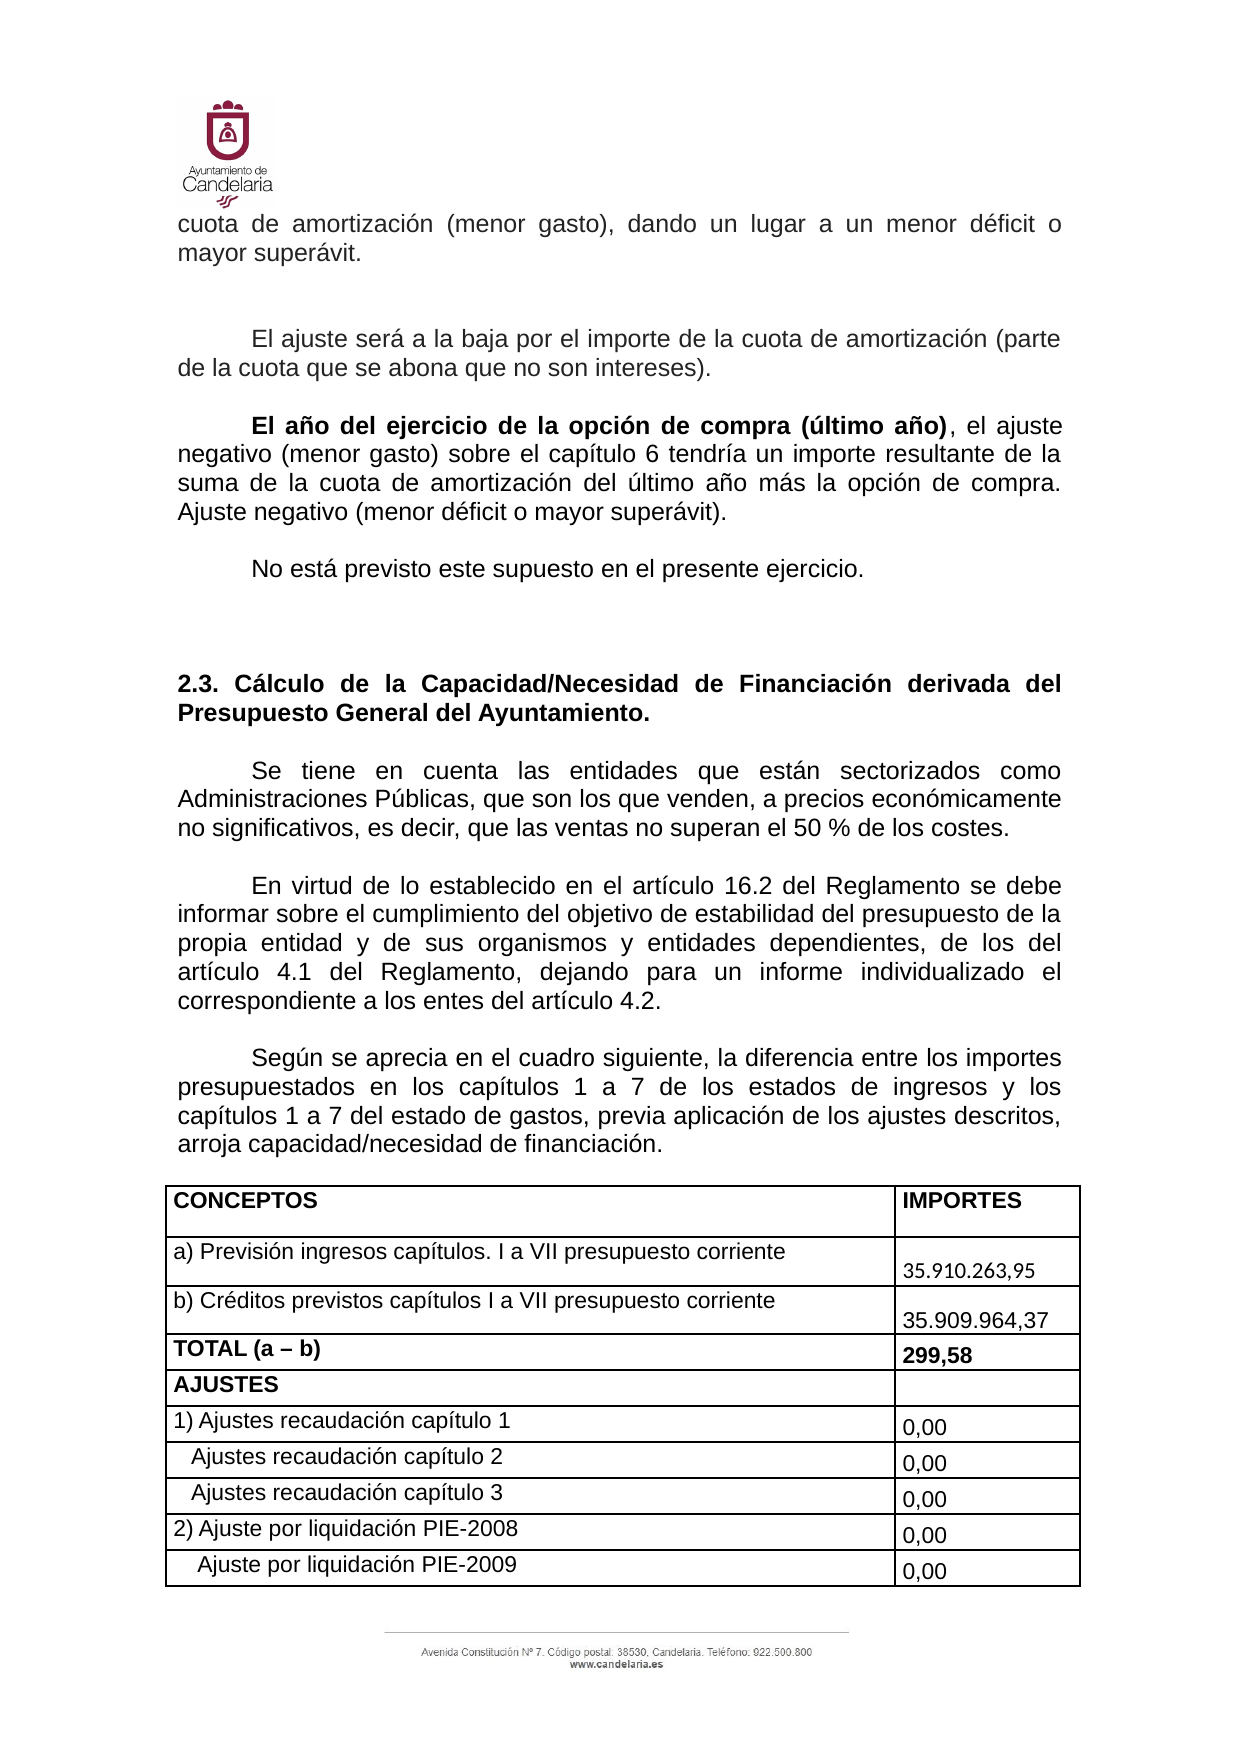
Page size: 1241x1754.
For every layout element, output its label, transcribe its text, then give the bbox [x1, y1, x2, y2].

table_cell 2) Ajuste por liquidación PIE-2008 [167, 1515, 894, 1548]
text Se tiene en cuenta las entidades que están sectorizados como Administraciones Públicas, que son los que venden, a precios económicamente no significativos, es decir, que las ventas no superan el 50 % de los costes. [177, 756, 1063, 842]
text 2.3. Cálculo de la Capacidad/Necesidad de Financiación derivada del Presupuesto General del Ayuntamiento. [177, 669, 1063, 727]
text El año del ejercicio de la opción de compra (último año), el ajuste negativo (menor gasto) sobre el capítulo 6 tendría un importe resultante de la suma de la cuota de amortización del último año más la opción de compra. Ajuste negativo (menor déficit o mayor superávit). [177, 411, 1063, 526]
text En virtud de lo establecido en el artículo 16.2 del Reglamento se debe informar sobre el cumplimiento del objetivo de estabilidad del presupuesto de la propia entidad y de sus organismos y entidades dependientes, de los del artículo 4.1 del Reglamento, dejando para un informe individualizado el correspondiente a los entes del artículo 4.2. [177, 871, 1063, 1014]
table_cell b) Créditos previstos capítulos I a VII presupuesto corriente [167, 1287, 894, 1333]
table_cell TOTAL (a – b) [167, 1335, 894, 1369]
table_header CONCEPTOS [167, 1187, 894, 1236]
table_cell 1) Ajustes recaudación capítulo 1 [167, 1407, 894, 1441]
table_cell AJUSTES [167, 1371, 894, 1405]
text No está previsto este supuesto en el presente ejercicio. [177, 554, 1063, 583]
table_cell a) Previsión ingresos capítulos. I a VII presupuesto corriente [167, 1238, 894, 1284]
table_cell 0,00 [896, 1479, 1079, 1513]
table_header IMPORTES [896, 1187, 1079, 1236]
table_cell [896, 1371, 1079, 1405]
table_cell 35.909.964,37 [896, 1287, 1079, 1333]
table_cell 299,58 [896, 1335, 1079, 1369]
table_cell 0,00 [896, 1515, 1079, 1548]
table_cell Ajustes recaudación capítulo 3 [167, 1479, 894, 1513]
table_cell Ajuste por liquidación PIE-2009 [167, 1551, 894, 1584]
text cuota de amortización (menor gasto), dando un lugar a un menor déficit o mayor superávit. [177, 209, 1063, 267]
table_cell 0,00 [896, 1443, 1079, 1477]
table_cell Ajustes recaudación capítulo 2 [167, 1443, 894, 1477]
table_cell 35.910.263,95 [896, 1238, 1079, 1284]
table_cell 0,00 [896, 1551, 1079, 1584]
table_cell 0,00 [896, 1407, 1079, 1441]
text El ajuste será a la baja por el importe de la cuota de amortización (parte de la cuota que se abona que no son intereses). [177, 324, 1063, 382]
text Según se aprecia en el cuadro siguiente, la diferencia entre los importes presupuestados en los capítulos 1 a 7 de los estados de ingresos y los capítulos 1 a 7 del estado de gastos, previa aplicación de los ajustes descritos, arroja capacidad/necesidad de financiación. [177, 1043, 1063, 1158]
